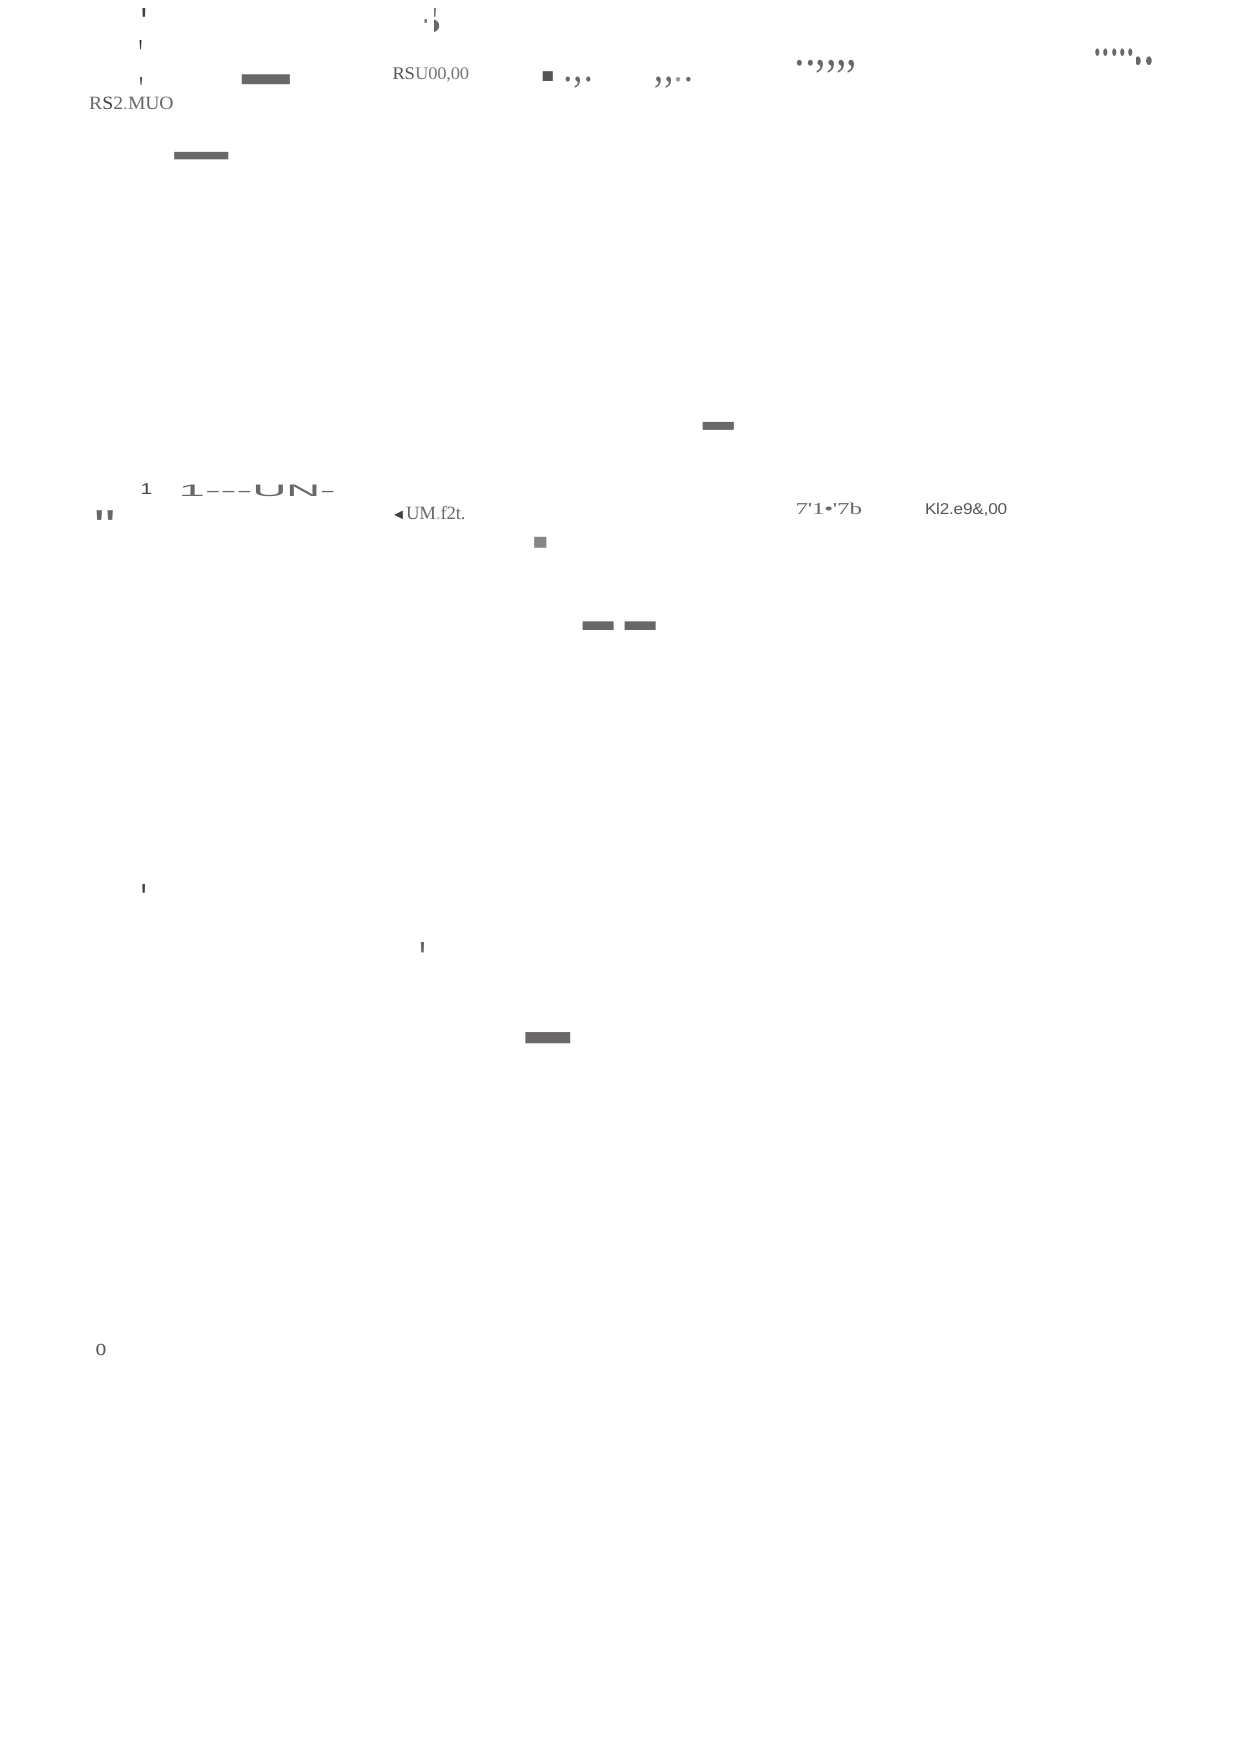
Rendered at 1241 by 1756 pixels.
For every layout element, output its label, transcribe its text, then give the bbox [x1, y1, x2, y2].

text ·• [421, 0, 434, 37]
subtitle RS2.MUO [89, 0, 234, 137]
text ,,.. [654, 0, 722, 102]
text ' [139, 70, 143, 107]
text • [425, 0, 442, 51]
text ..,. [533, 0, 599, 102]
text ' [141, 587, 348, 994]
text ' [380, 615, 471, 1066]
text ..... [1093, 0, 1136, 69]
text ' [141, 0, 147, 46]
text " 1 1---UN- [94, 137, 348, 587]
text - [234, 0, 301, 142]
text ..,,,, [794, 0, 869, 81]
subtitle [301, 0, 324, 137]
text o [95, 994, 348, 1445]
text Kl2.e9&,00 [925, 137, 1226, 609]
text --- -· [519, 137, 746, 592]
text 7'1•'7b [795, 137, 868, 608]
text .... [1109, 0, 1157, 81]
text ◄UM.f2t. [386, 137, 471, 615]
subtitle RSU00,00 [392, 0, 477, 100]
